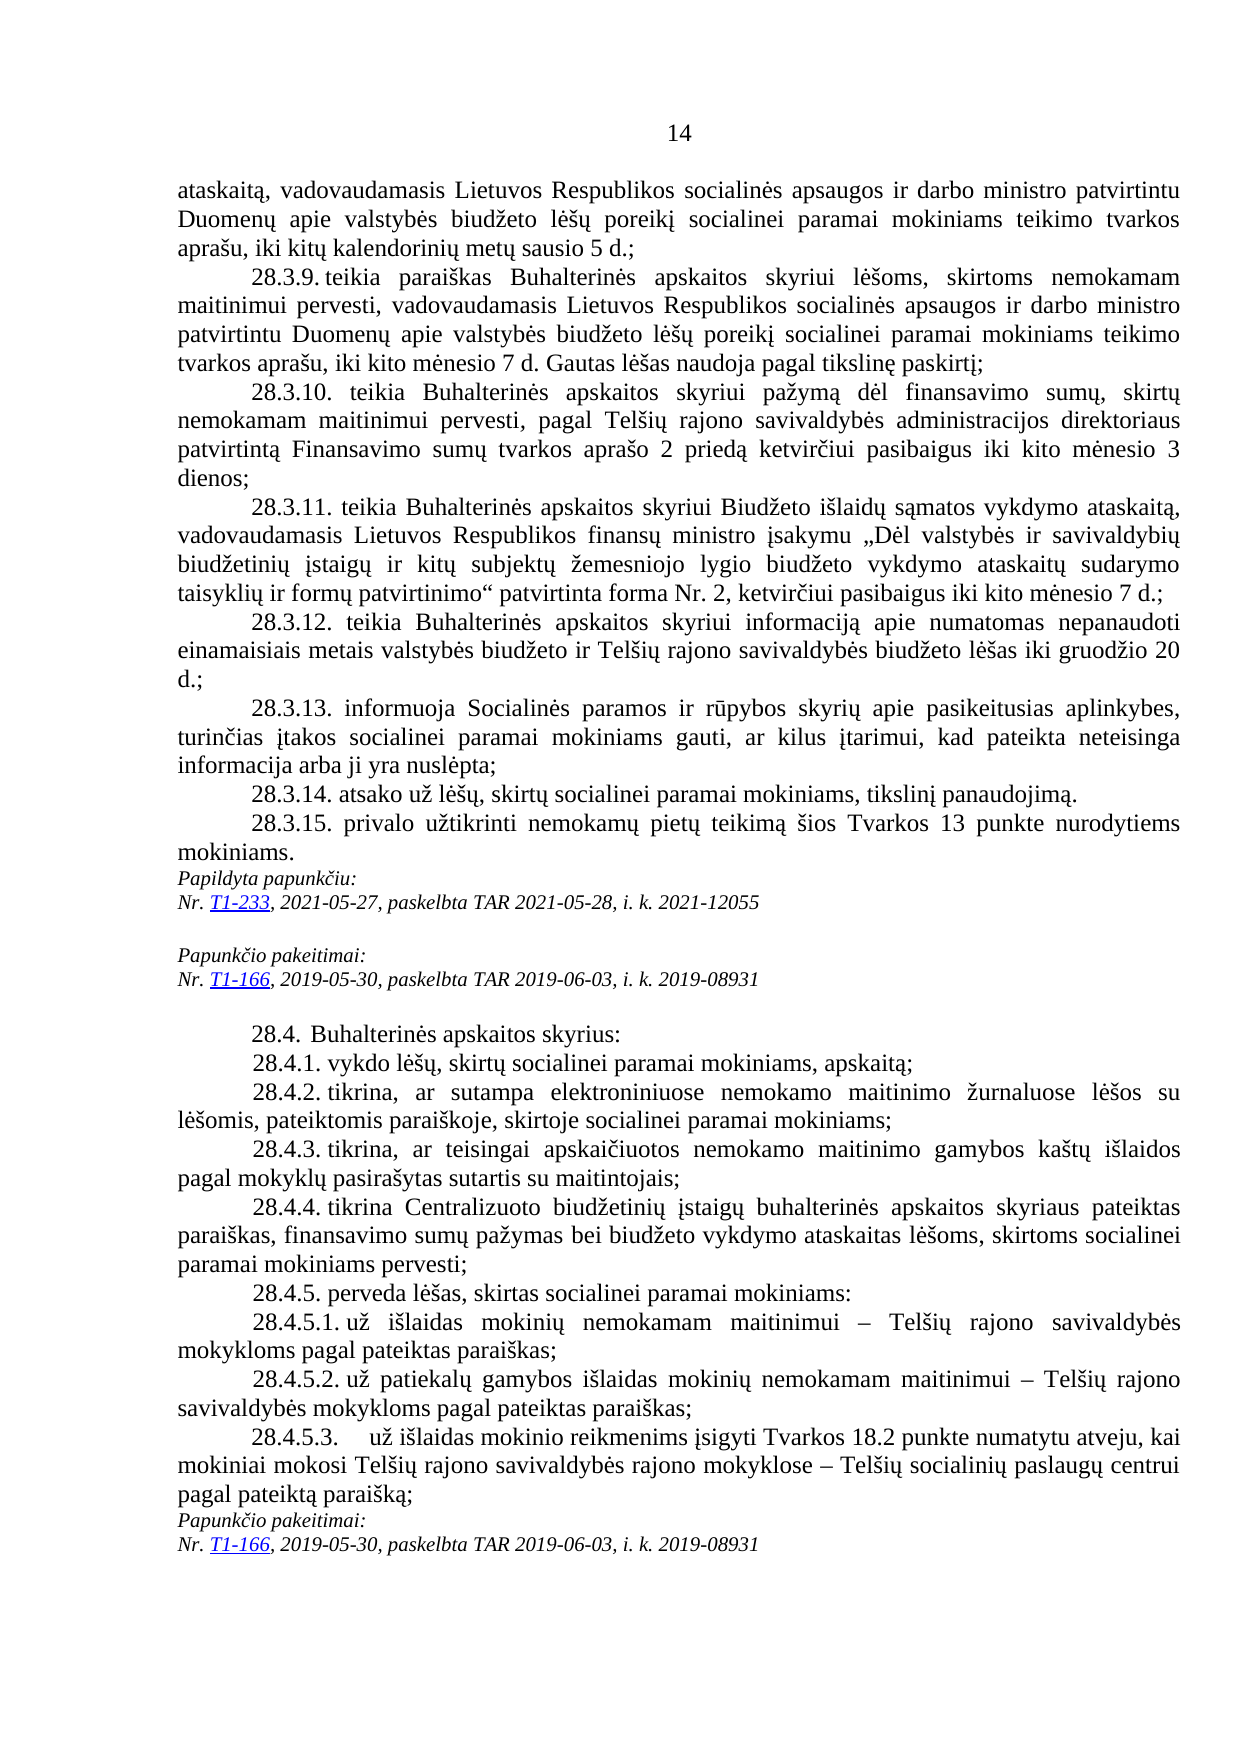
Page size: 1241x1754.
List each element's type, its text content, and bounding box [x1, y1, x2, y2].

text 28.3.10. teikia Buhalterinės apskaitos skyriui pažymą dėl finansavimo sumų, skirtų nemokamam maitinimui pervesti, pagal Telšių rajono savivaldybės administracijos direktoriaus patvirtintą Finansavimo sumų tvarkos aprašo 2 priedą ketvirčiui pasibaigus iki kito mėnesio 3 dienos; [177, 377, 1181, 492]
text ataskaitą, vadovaudamasis Lietuvos Respublikos socialinės apsaugos ir darbo ministro patvirtintu Duomenų apie valstybės biudžeto lėšų poreikį socialinei paramai mokiniams teikimo tvarkos aprašu, iki kitų kalendorinių metų sausio 5 d.; [177, 176, 1181, 262]
text 28.4.5.1. už išlaidas mokinių nemokamam maitinimui – Telšių rajono savivaldybės mokykloms pagal pateiktas paraiškas; [177, 1307, 1181, 1364]
text 28.4.4. tikrina Centralizuoto biudžetinių įstaigų buhalterinės apskaitos skyriaus pateiktas paraiškas, finansavimo sumų pažymas bei biudžeto vykdymo ataskaitas lėšoms, skirtoms socialinei paramai mokiniams pervesti; [177, 1192, 1181, 1278]
text 28.4.5.2. už patiekalų gamybos išlaidas mokinių nemokamam maitinimui – Telšių rajono savivaldybės mokykloms pagal pateiktas paraiškas; [177, 1364, 1181, 1422]
text Nr. T1-166, 2019-05-30, paskelbta TAR 2019-06-03, i. k. 2019-08931 [177, 967, 1181, 991]
text 28.4.5.3. už išlaidas mokinio reikmenims įsigyti Tvarkos 18.2 punkte numatytu atveju, kai mokiniai mokosi Telšių rajono savivaldybės rajono mokyklose – Telšių socialinių paslaugų centrui pagal pateiktą paraišką; [177, 1422, 1181, 1508]
text 28.3.11. teikia Buhalterinės apskaitos skyriui Biudžeto išlaidų sąmatos vykdymo ataskaitą, vadovaudamasis Lietuvos Respublikos finansų ministro įsakymu „Dėl valstybės ir savivaldybių biudžetinių įstaigų ir kitų subjektų žemesniojo lygio biudžeto vykdymo ataskaitų sudarymo taisyklių ir formų patvirtinimo“ patvirtinta forma Nr. 2, ketvirčiui pasibaigus iki kito mėnesio 7 d.; [177, 492, 1181, 607]
text 28.4.2. tikrina, ar sutampa elektroniniuose nemokamo maitinimo žurnaluose lėšos su lėšomis, pateiktomis paraiškoje, skirtoje socialinei paramai mokiniams; [177, 1077, 1181, 1134]
text Papunkčio pakeitimai: [177, 942, 1181, 967]
text 28.4.1. vykdo lėšų, skirtų socialinei paramai mokiniams, apskaitą; [177, 1048, 1181, 1077]
text 28.4.3. tikrina, ar teisingai apskaičiuotos nemokamo maitinimo gamybos kaštų išlaidos pagal mokyklų pasirašytas sutartis su maitintojais; [177, 1134, 1181, 1192]
text Nr. T1-166, 2019-05-30, paskelbta TAR 2019-06-03, i. k. 2019-08931 [177, 1532, 1181, 1556]
text 28.4. Buhalterinės apskaitos skyrius: [177, 1019, 1181, 1048]
text Papildyta papunkčiu: [177, 866, 1181, 890]
text Nr. T1-233, 2021-05-27, paskelbta TAR 2021-05-28, i. k. 2021-12055 [177, 890, 1181, 914]
text 28.3.14. atsako už lėšų, skirtų socialinei paramai mokiniams, tikslinį panaudojimą. [177, 779, 1181, 808]
text 28.3.13. informuoja Socialinės paramos ir rūpybos skyrių apie pasikeitusias aplinkybes, turinčias įtakos socialinei paramai mokiniams gauti, ar kilus įtarimui, kad pateikta neteisinga informacija arba ji yra nuslėpta; [177, 693, 1181, 779]
text 28.3.12. teikia Buhalterinės apskaitos skyriui informaciją apie numatomas nepanaudoti einamaisiais metais valstybės biudžeto ir Telšių rajono savivaldybės biudžeto lėšas iki gruodžio 20 d.; [177, 607, 1181, 693]
text 28.4.5. perveda lėšas, skirtas socialinei paramai mokiniams: [177, 1278, 1181, 1307]
text Papunkčio pakeitimai: [177, 1508, 1181, 1532]
text 28.3.9. teikia paraiškas Buhalterinės apskaitos skyriui lėšoms, skirtoms nemokamam maitinimui pervesti, vadovaudamasis Lietuvos Respublikos socialinės apsaugos ir darbo ministro patvirtintu Duomenų apie valstybės biudžeto lėšų poreikį socialinei paramai mokiniams teikimo tvarkos aprašu, iki kito mėnesio 7 d. Gautas lėšas naudoja pagal tikslinę paskirtį; [177, 262, 1181, 377]
text 28.3.15. privalo užtikrinti nemokamų pietų teikimą šios Tvarkos 13 punkte nurodytiems mokiniams. [177, 808, 1181, 866]
